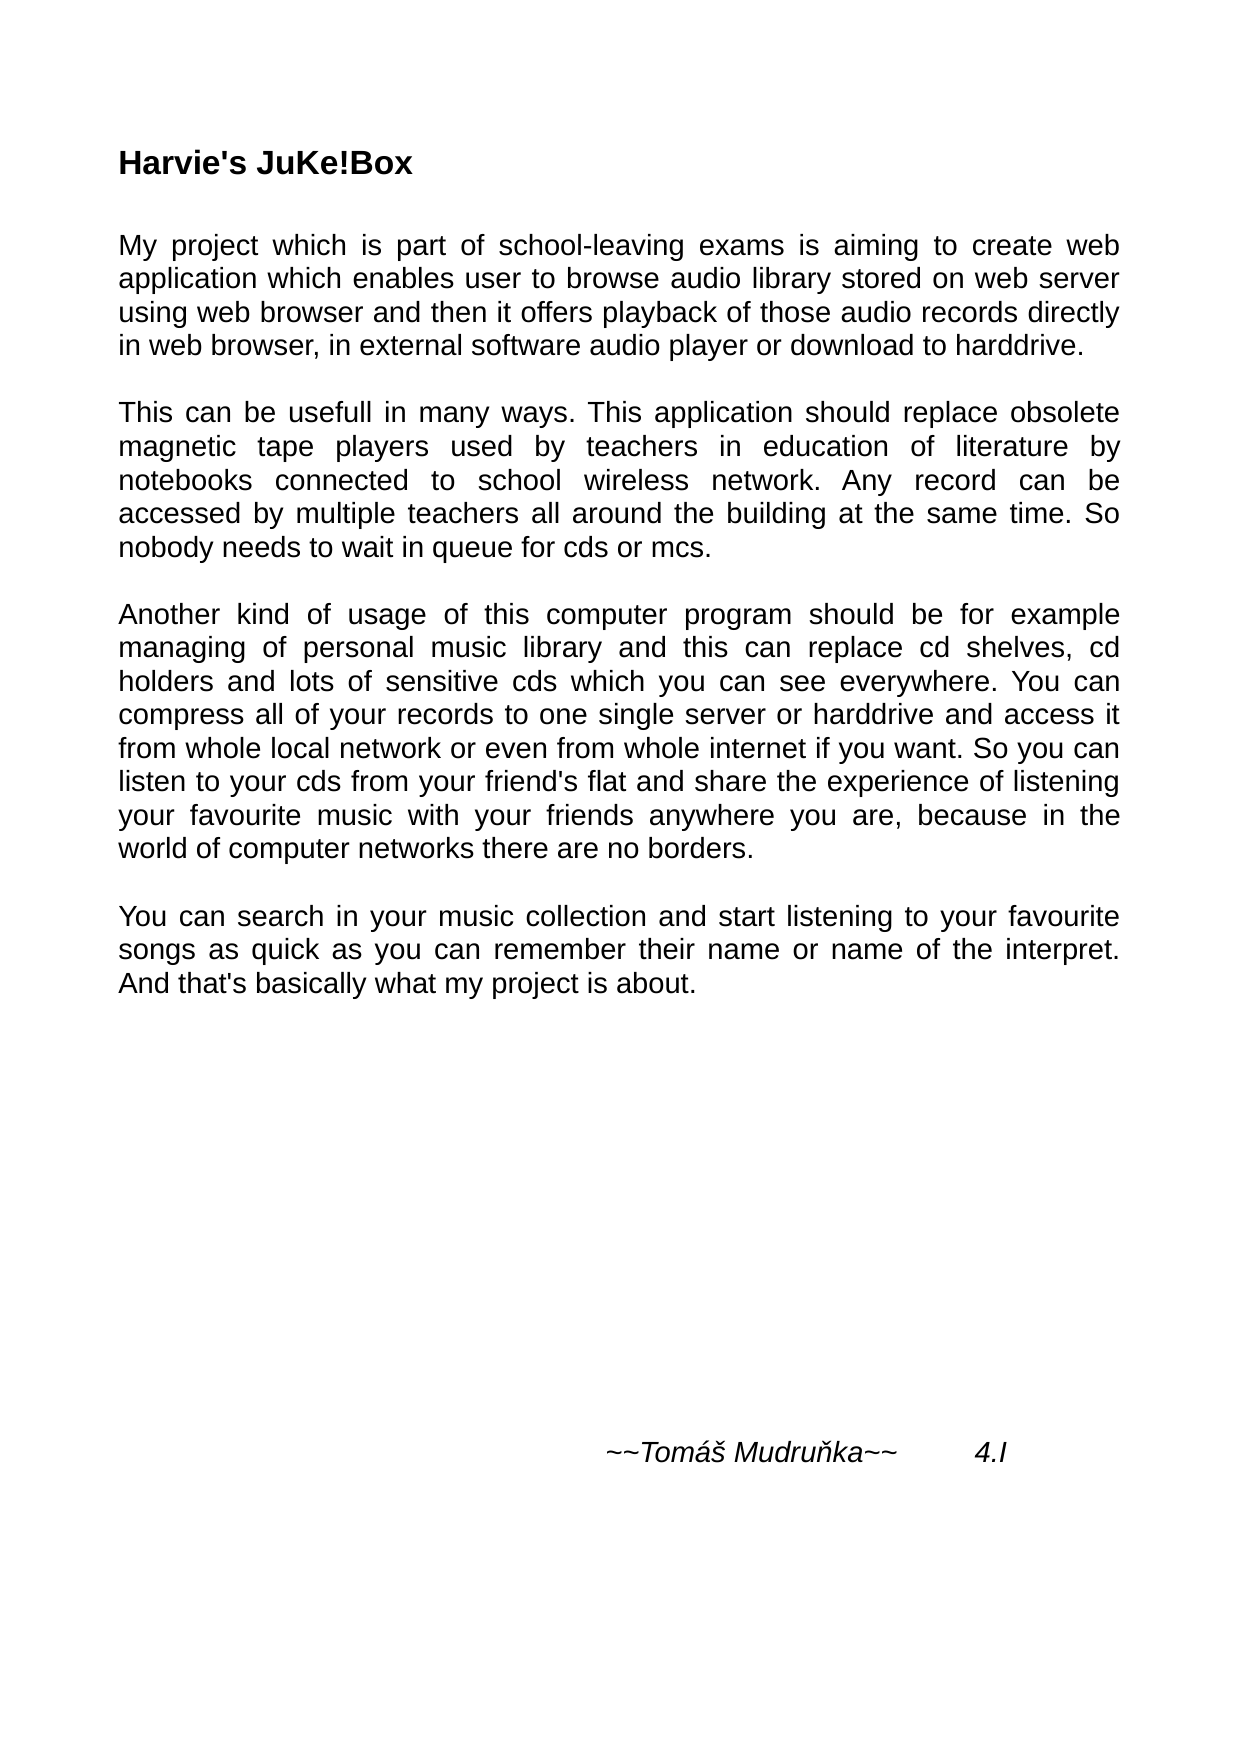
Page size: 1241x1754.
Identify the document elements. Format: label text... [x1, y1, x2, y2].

subtitle Harvie's JuKe!Box [118, 143, 1122, 182]
text Another kind of usage of this computer program should be for example managing of personal music library and this can replace cd shelves, cd holders and lots of sensitive cds which you can see everywhere. You can compress all of your records to one single server or harddrive and access it from whole local network or even from whole internet if you want. So you can listen to your cds from your friend's flat and share the experience of listening your favourite music with your friends anywhere you are, because in the world of computer networks there are no borders. [118, 597, 1122, 865]
text ~~Tomáš Mudruňka~~ 4.I [118, 1435, 1122, 1469]
text This can be usefull in many ways. This application should replace obsolete magnetic tape players used by teachers in education of literature by notebooks connected to school wireless network. Any record can be accessed by multiple teachers all around the building at the same time. So nobody needs to wait in queue for cds or mcs. [118, 396, 1122, 563]
text My project which is part of school-leaving exams is aiming to create web application which enables user to browse audio library stored on web server using web browser and then it offers playback of those audio records directly in web browser, in external software audio player or download to harddrive. [118, 228, 1122, 362]
text You can search in your music collection and start listening to your favourite songs as quick as you can remember their name or name of the interpret. And that's basically what my project is about. [118, 899, 1122, 999]
